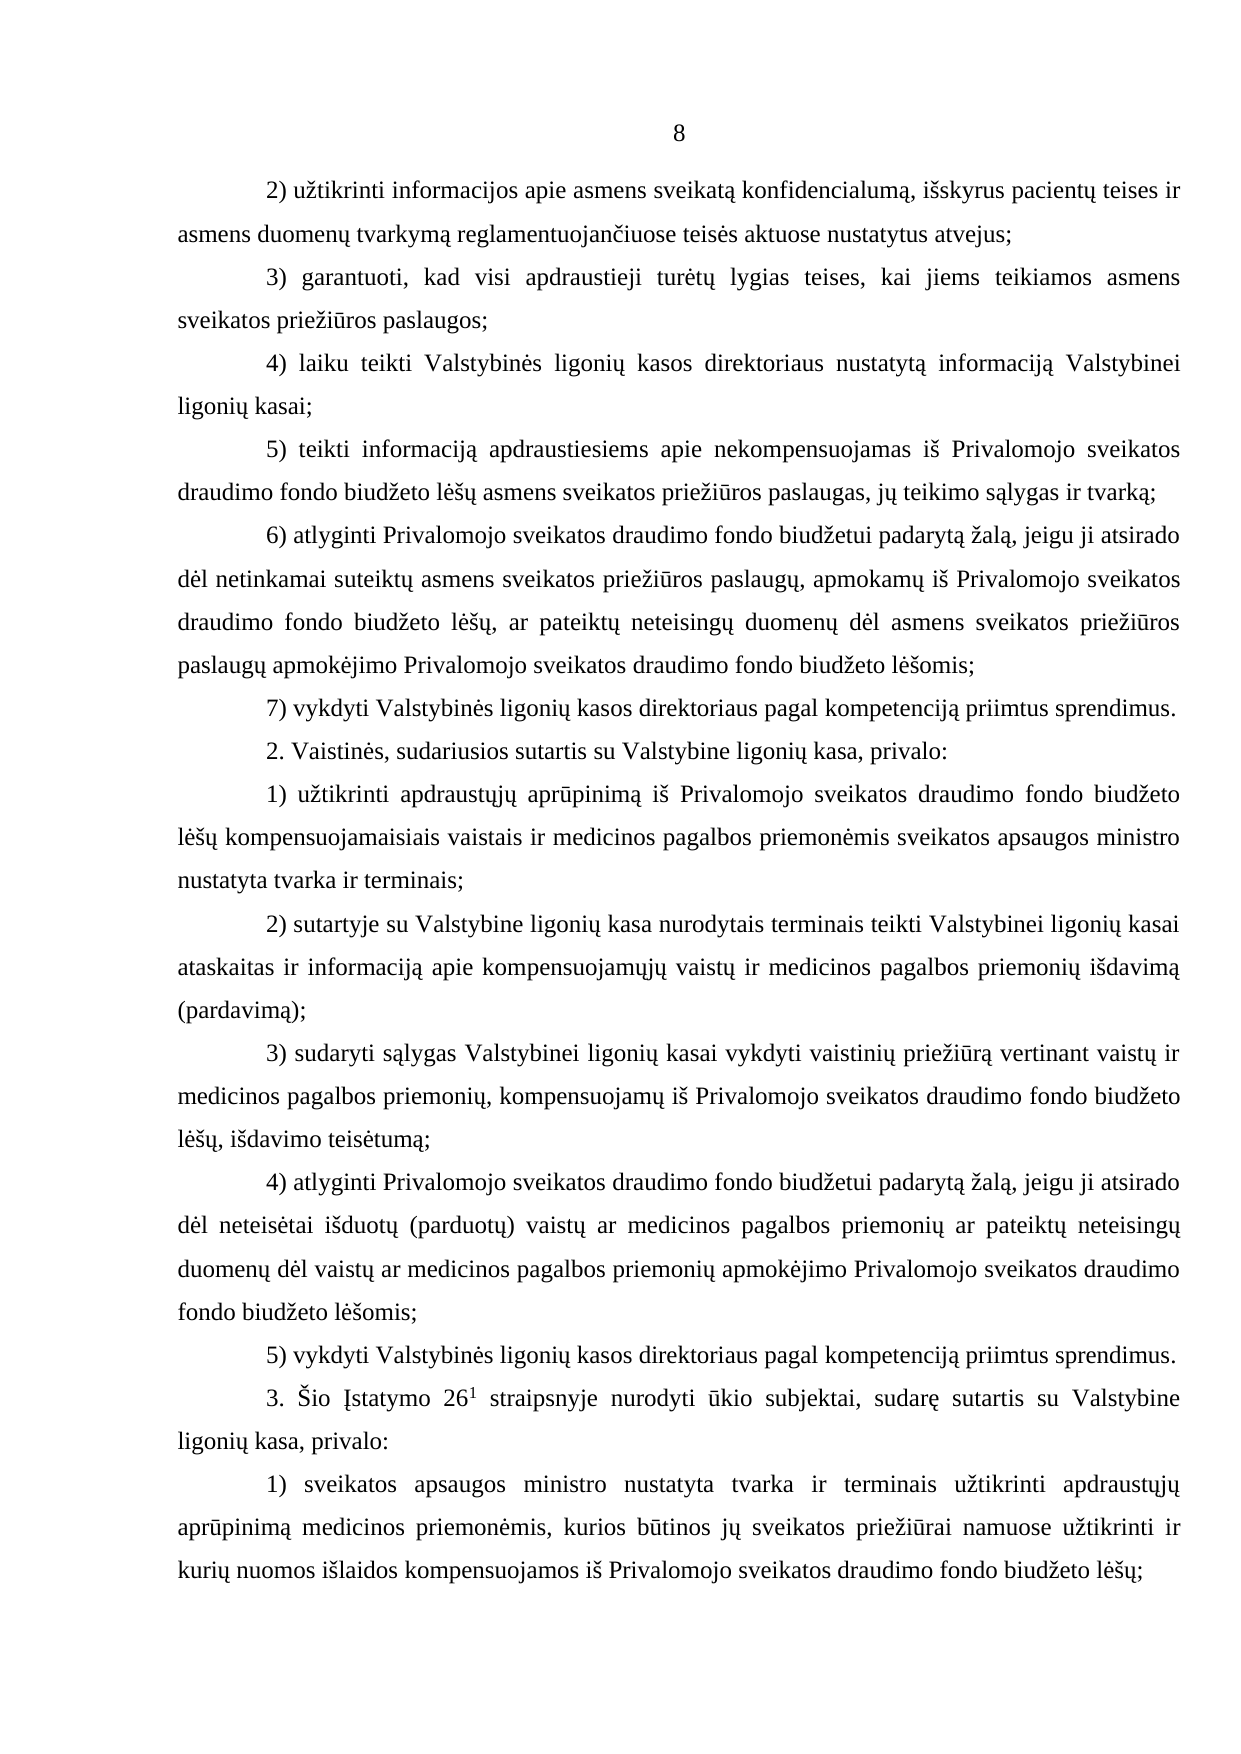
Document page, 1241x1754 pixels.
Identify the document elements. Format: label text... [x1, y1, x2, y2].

text 5) vykdyti Valstybinės ligonių kasos direktoriaus pagal kompetenciją priimtus sprendimus. [177, 1340, 1181, 1369]
text 2. Vaistinės, sudariusios sutartis su Valstybine ligonių kasa, privalo: [177, 736, 1181, 765]
text 3) garantuoti, kad visi apdraustieji turėtų lygias teises, kai jiems teikiamos asmens sveikatos priežiūros paslaugos; [177, 262, 1181, 334]
text 6) atlyginti Privalomojo sveikatos draudimo fondo biudžetui padarytą žalą, jeigu ji atsirado dėl netinkamai suteiktų asmens sveikatos priežiūros paslaugų, apmokamų iš Privalomojo sveikatos draudimo fondo biudžeto lėšų, ar pateiktų neteisingų duomenų dėl asmens sveikatos priežiūros paslaugų apmokėjimo Privalomojo sveikatos draudimo fondo biudžeto lėšomis; [177, 521, 1181, 679]
text 2) užtikrinti informacijos apie asmens sveikatą konfidencialumą, išskyrus pacientų teises ir asmens duomenų tvarkymą reglamentuojančiuose teisės aktuose nustatytus atvejus; [177, 176, 1181, 247]
text 2) sutartyje su Valstybine ligonių kasa nurodytais terminais teikti Valstybinei ligonių kasai ataskaitas ir informaciją apie kompensuojamųjų vaistų ir medicinos pagalbos priemonių išdavimą (pardavimą); [177, 909, 1181, 1024]
text 7) vykdyti Valstybinės ligonių kasos direktoriaus pagal kompetenciją priimtus sprendimus. [177, 693, 1181, 722]
text 3. Šio Įstatymo 261 straipsnyje nurodyti ūkio subjektai, sudarę sutartis su Valstybine ligonių kasa, privalo: [177, 1383, 1181, 1455]
text 1) užtikrinti apdraustųjų aprūpinimą iš Privalomojo sveikatos draudimo fondo biudžeto lėšų kompensuojamaisiais vaistais ir medicinos pagalbos priemonėmis sveikatos apsaugos ministro nustatyta tvarka ir terminais; [177, 779, 1181, 894]
text 4) atlyginti Privalomojo sveikatos draudimo fondo biudžetui padarytą žalą, jeigu ji atsirado dėl neteisėtai išduotų (parduotų) vaistų ar medicinos pagalbos priemonių ar pateiktų neteisingų duomenų dėl vaistų ar medicinos pagalbos priemonių apmokėjimo Privalomojo sveikatos draudimo fondo biudžeto lėšomis; [177, 1167, 1181, 1326]
text 1) sveikatos apsaugos ministro nustatyta tvarka ir terminais užtikrinti apdraustųjų aprūpinimą medicinos priemonėmis, kurios būtinos jų sveikatos priežiūrai namuose užtikrinti ir kurių nuomos išlaidos kompensuojamos iš Privalomojo sveikatos draudimo fondo biudžeto lėšų; [177, 1469, 1181, 1584]
text 5) teikti informaciją apdraustiesiems apie nekompensuojamas iš Privalomojo sveikatos draudimo fondo biudžeto lėšų asmens sveikatos priežiūros paslaugas, jų teikimo sąlygas ir tvarką; [177, 434, 1181, 506]
text 4) laiku teikti Valstybinės ligonių kasos direktoriaus nustatytą informaciją Valstybinei ligonių kasai; [177, 348, 1181, 420]
text 3) sudaryti sąlygas Valstybinei ligonių kasai vykdyti vaistinių priežiūrą vertinant vaistų ir medicinos pagalbos priemonių, kompensuojamų iš Privalomojo sveikatos draudimo fondo biudžeto lėšų, išdavimo teisėtumą; [177, 1038, 1181, 1153]
